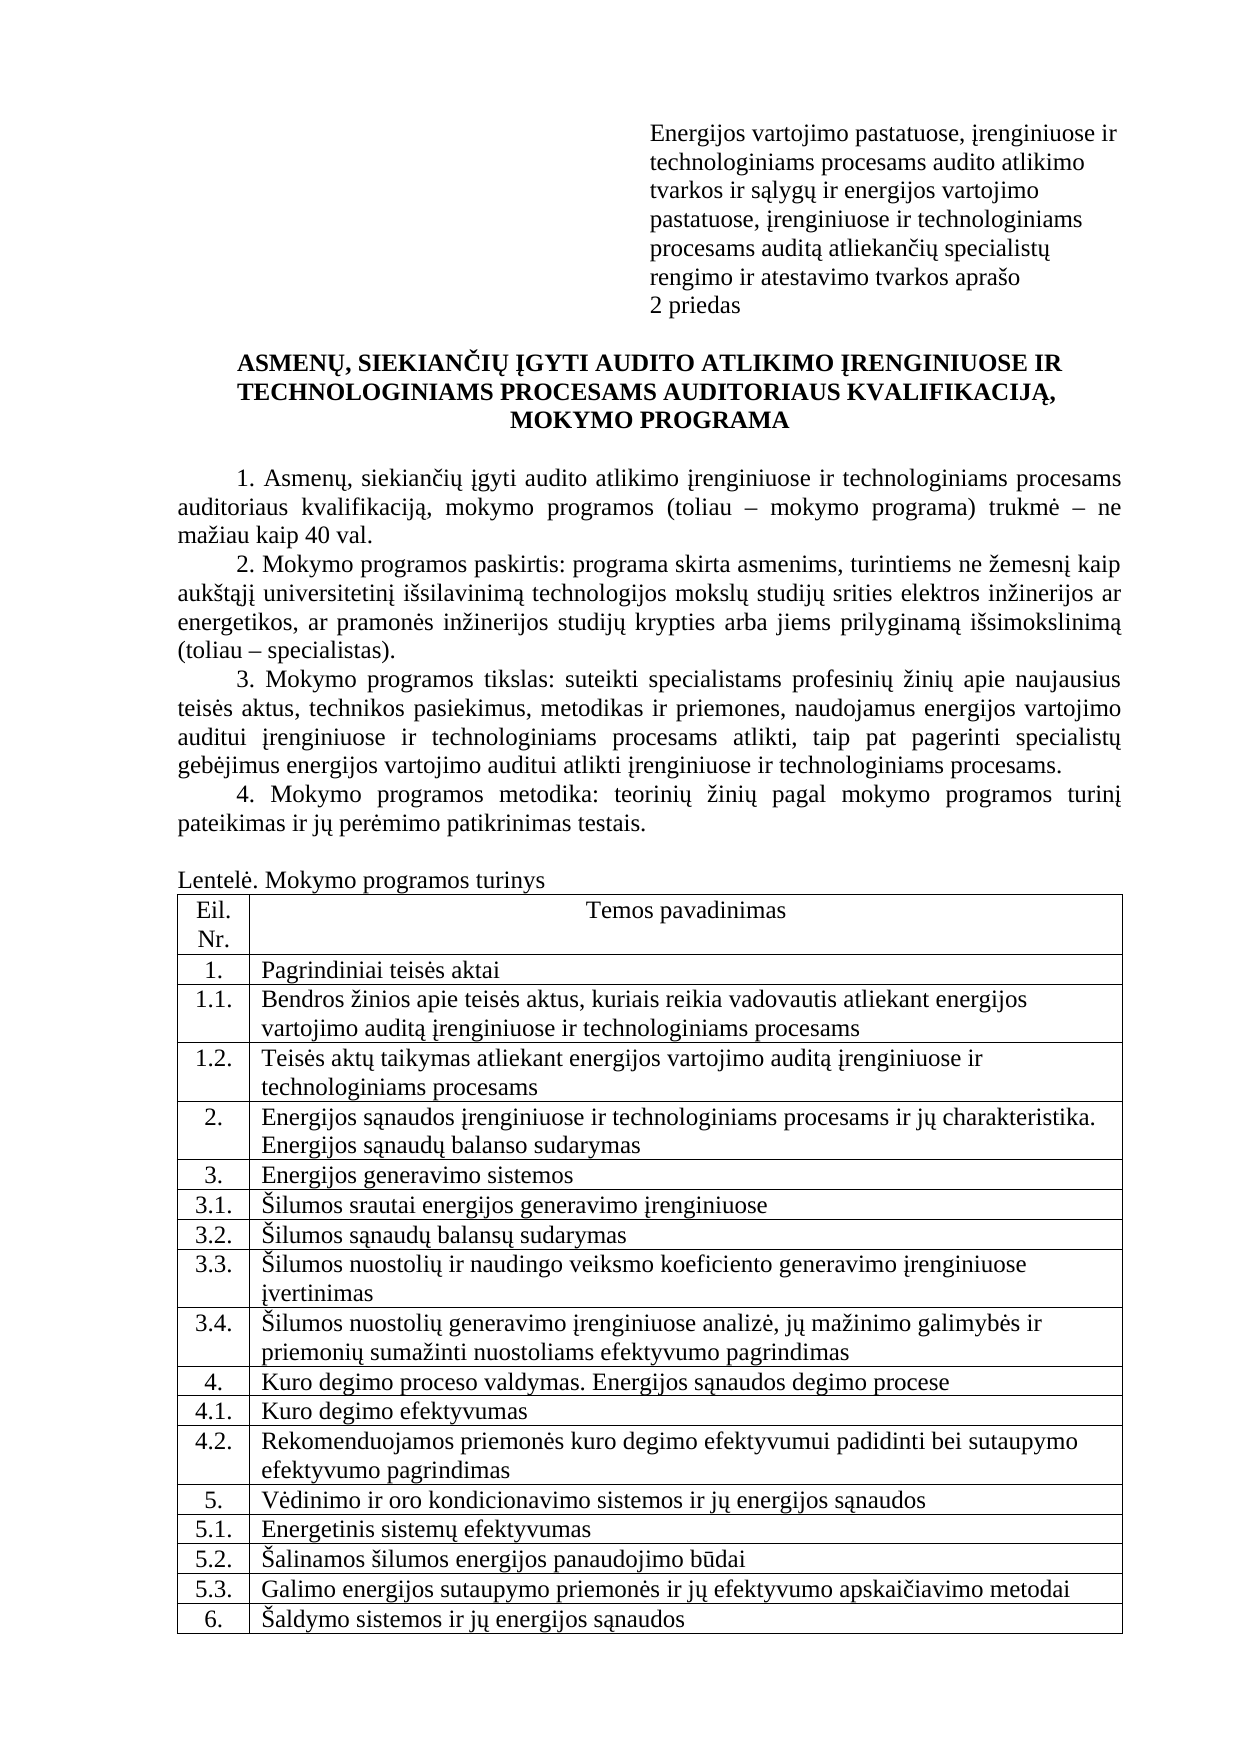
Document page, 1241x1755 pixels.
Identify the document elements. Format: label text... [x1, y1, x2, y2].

table_cell Teisės aktų taikymas atliekant energijos vartojimo auditą įrenginiuose ir technologiniams procesams [250, 1043, 1122, 1101]
table_cell 5.2. [178, 1544, 249, 1573]
table_cell 5.3. [178, 1574, 249, 1603]
text Lentelė. Mokymo programos turinys [177, 866, 1122, 894]
table_cell Energetinis sistemų efektyvumas [250, 1515, 1122, 1543]
table_header Eil. Nr. [178, 895, 249, 954]
table_cell 3. [178, 1160, 249, 1189]
table_cell Galimo energijos sutaupymo priemonės ir jų efektyvumo apskaičiavimo metodai [250, 1574, 1122, 1603]
table_cell Šalinamos šilumos energijos panaudojimo būdai [250, 1544, 1122, 1573]
text pastatuose, įrenginiuose ir technologiniams [649, 204, 1122, 233]
text rengimo ir atestavimo tvarkos aprašo [649, 262, 1122, 291]
table_cell Šilumos nuostolių generavimo įrenginiuose analizė, jų mažinimo galimybės ir priemonių sumažinti nuostoliams efektyvumo pagrindimas [250, 1308, 1122, 1366]
table_cell 4.2. [178, 1426, 249, 1484]
table_cell Kuro degimo efektyvumas [250, 1396, 1122, 1425]
table_cell 6. [178, 1604, 249, 1633]
table_cell 3.4. [178, 1308, 249, 1366]
table_cell Energijos sąnaudos įrenginiuose ir technologiniams procesams ir jų charakteristika. Energijos sąnaudų balanso sudarymas [250, 1102, 1122, 1159]
table_cell Šilumos sąnaudų balansų sudarymas [250, 1220, 1122, 1248]
table_cell Šilumos nuostolių ir naudingo veiksmo koeficiento generavimo įrenginiuose įvertinimas [250, 1250, 1122, 1307]
table_cell Šaldymo sistemos ir jų energijos sąnaudos [250, 1604, 1122, 1633]
text 4. Mokymo programos metodika: teorinių žinių pagal mokymo programos turinį pateikimas ir jų perėmimo patikrinimas testais. [177, 779, 1122, 837]
text tvarkos ir sąlygų ir energijos vartojimo [649, 176, 1122, 204]
table_cell Šilumos srautai energijos generavimo įrenginiuose [250, 1190, 1122, 1219]
text MOKYMO PROGRAMA [177, 406, 1122, 434]
table_cell 1. [178, 955, 249, 983]
table_cell 5.1. [178, 1515, 249, 1543]
table_cell Kuro degimo proceso valdymas. Energijos sąnaudos degimo procese [250, 1367, 1122, 1395]
table_cell Bendros žinios apie teisės aktus, kuriais reikia vadovautis atliekant energijos vartojimo auditą įrenginiuose ir technologiniams procesams [250, 985, 1122, 1042]
table_cell 1.2. [178, 1043, 249, 1101]
table_cell 3.1. [178, 1190, 249, 1219]
table_cell 5. [178, 1485, 249, 1513]
text 2 priedas [649, 291, 1122, 319]
text Energijos vartojimo pastatuose, įrenginiuose ir [649, 118, 1122, 147]
table_header Temos pavadinimas [250, 895, 1122, 954]
text ASMENŲ, SIEKIANČIŲ ĮGYTI AUDITO ATLIKIMO ĮRENGINIUOSE IR TECHNOLOGINIAMS PROCESAMS AUDITORIAUS KVALIFIKACIJĄ, [177, 348, 1122, 406]
table_cell Vėdinimo ir oro kondicionavimo sistemos ir jų energijos sąnaudos [250, 1485, 1122, 1513]
table_cell Pagrindiniai teisės aktai [250, 955, 1122, 983]
table_cell 3.3. [178, 1250, 249, 1307]
table_cell 2. [178, 1102, 249, 1159]
table_cell 3.2. [178, 1220, 249, 1248]
table_cell Rekomenduojamos priemonės kuro degimo efektyvumui padidinti bei sutaupymo efektyvumo pagrindimas [250, 1426, 1122, 1484]
text 3. Mokymo programos tikslas: suteikti specialistams profesinių žinių apie naujausius teisės aktus, technikos pasiekimus, metodikas ir priemones, naudojamus energijos vartojimo auditui įrenginiuose ir technologiniams procesams atlikti, taip pat pagerinti specialistų gebėjimus energijos vartojimo auditui atlikti įrenginiuose ir technologiniams procesams. [177, 664, 1122, 779]
text 2. Mokymo programos paskirtis: programa skirta asmenims, turintiems ne žemesnį kaip aukštąjį universitetinį išsilavinimą technologijos mokslų studijų srities elektros inžinerijos ar energetikos, ar pramonės inžinerijos studijų krypties arba jiems prilyginamą išsimokslinimą (toliau – specialistas). [177, 549, 1122, 664]
table_cell 4.1. [178, 1396, 249, 1425]
text technologiniams procesams audito atlikimo [649, 147, 1122, 176]
text 1. Asmenų, siekiančių įgyti audito atlikimo įrenginiuose ir technologiniams procesams auditoriaus kvalifikaciją, mokymo programos (toliau – mokymo programa) trukmė – ne mažiau kaip 40 val. [177, 463, 1122, 549]
table_cell 4. [178, 1367, 249, 1395]
text procesams auditą atliekančių specialistų [649, 233, 1122, 262]
table_cell 1.1. [178, 985, 249, 1042]
table_cell Energijos generavimo sistemos [250, 1160, 1122, 1189]
